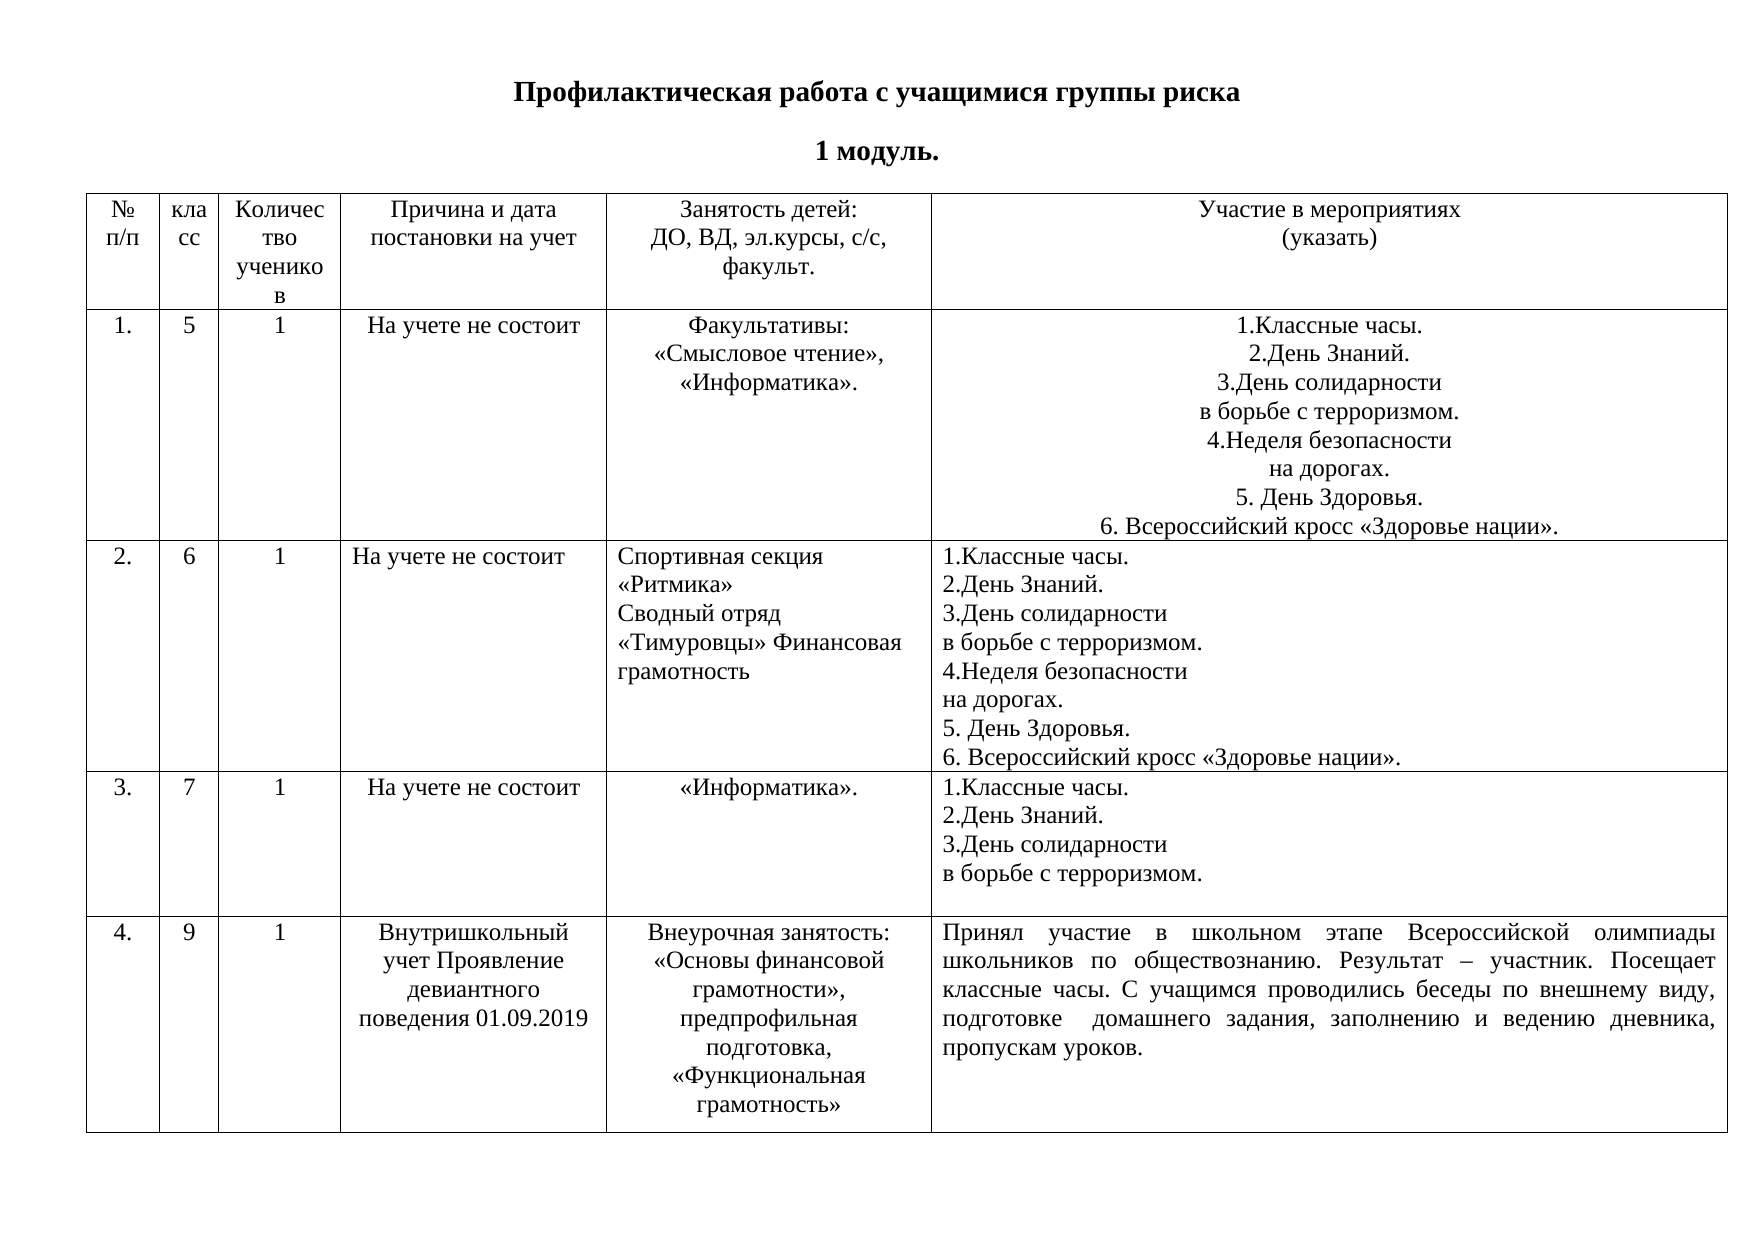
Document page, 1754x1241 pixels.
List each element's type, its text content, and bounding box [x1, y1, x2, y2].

table_cell Спортивная секция «Ритмика» Сводный отряд «Тимуровцы» Финансовая грамотность [607, 541, 931, 771]
table_cell 1 [219, 917, 340, 1132]
table_cell 1 [219, 772, 340, 916]
table_cell Внеурочная занятость: «Основы финансовой грамотности», предпрофильная подготовка, «Функциональная грамотность» [607, 917, 931, 1132]
table_cell «Информатика». [607, 772, 931, 916]
text Профилактическая работа с учащимися группы риска [118, 74, 1636, 107]
table_cell 9 [160, 917, 218, 1132]
table_header Причина и дата постановки на учет [341, 194, 606, 309]
table_cell На учете не состоит [341, 541, 606, 771]
table_cell 3. [87, 772, 159, 916]
table_cell 4. [87, 917, 159, 1132]
table_cell Внутришкольный учет Проявление девиантного поведения 01.09.2019 [341, 917, 606, 1132]
table_cell 1 [219, 310, 340, 540]
table_cell 6 [160, 541, 218, 771]
table_cell 7 [160, 772, 218, 916]
table_cell 2. [87, 541, 159, 771]
table_cell 1.Классные часы. 2.День Знаний. 3.День солидарности в борьбе с терроризмом. [932, 772, 1727, 916]
table_cell Принял участие в школьном этапе Всероссийской олимпиады школьников по обществознанию. Результат – участник. Посещает классные часы. С учащимся проводились беседы по внешнему виду, подготовке домашнего задания, заполнению и ведению дневника, пропускам уроков. [932, 917, 1727, 1132]
table_header класс [160, 194, 218, 309]
table_cell На учете не состоит [341, 310, 606, 540]
table_cell 1. [87, 310, 159, 540]
table_cell 1.Классные часы. 2.День Знаний. 3.День солидарности в борьбе с терроризмом. 4.Неделя безопасности на дорогах. 5. День Здоровья. 6. Всероссийский кросс «Здоровье нации». [932, 541, 1727, 771]
table_header Участие в мероприятиях (указать) [932, 194, 1727, 309]
table_cell На учете не состоит [341, 772, 606, 916]
table_cell 5 [160, 310, 218, 540]
table_header Количество учеников [219, 194, 340, 309]
text 1 модуль. [118, 133, 1636, 167]
table_cell 1.Классные часы. 2.День Знаний. 3.День солидарности в борьбе с терроризмом. 4.Неделя безопасности на дорогах. 5. День Здоровья. 6. Всероссийский кросс «Здоровье нации». [932, 310, 1727, 540]
table_cell 1 [219, 541, 340, 771]
table_header Занятость детей: ДО, ВД, эл.курсы, с/с, факульт. [607, 194, 931, 309]
table_header № п/п [87, 194, 159, 309]
table_cell Факультативы: «Смысловое чтение», «Информатика». [607, 310, 931, 540]
